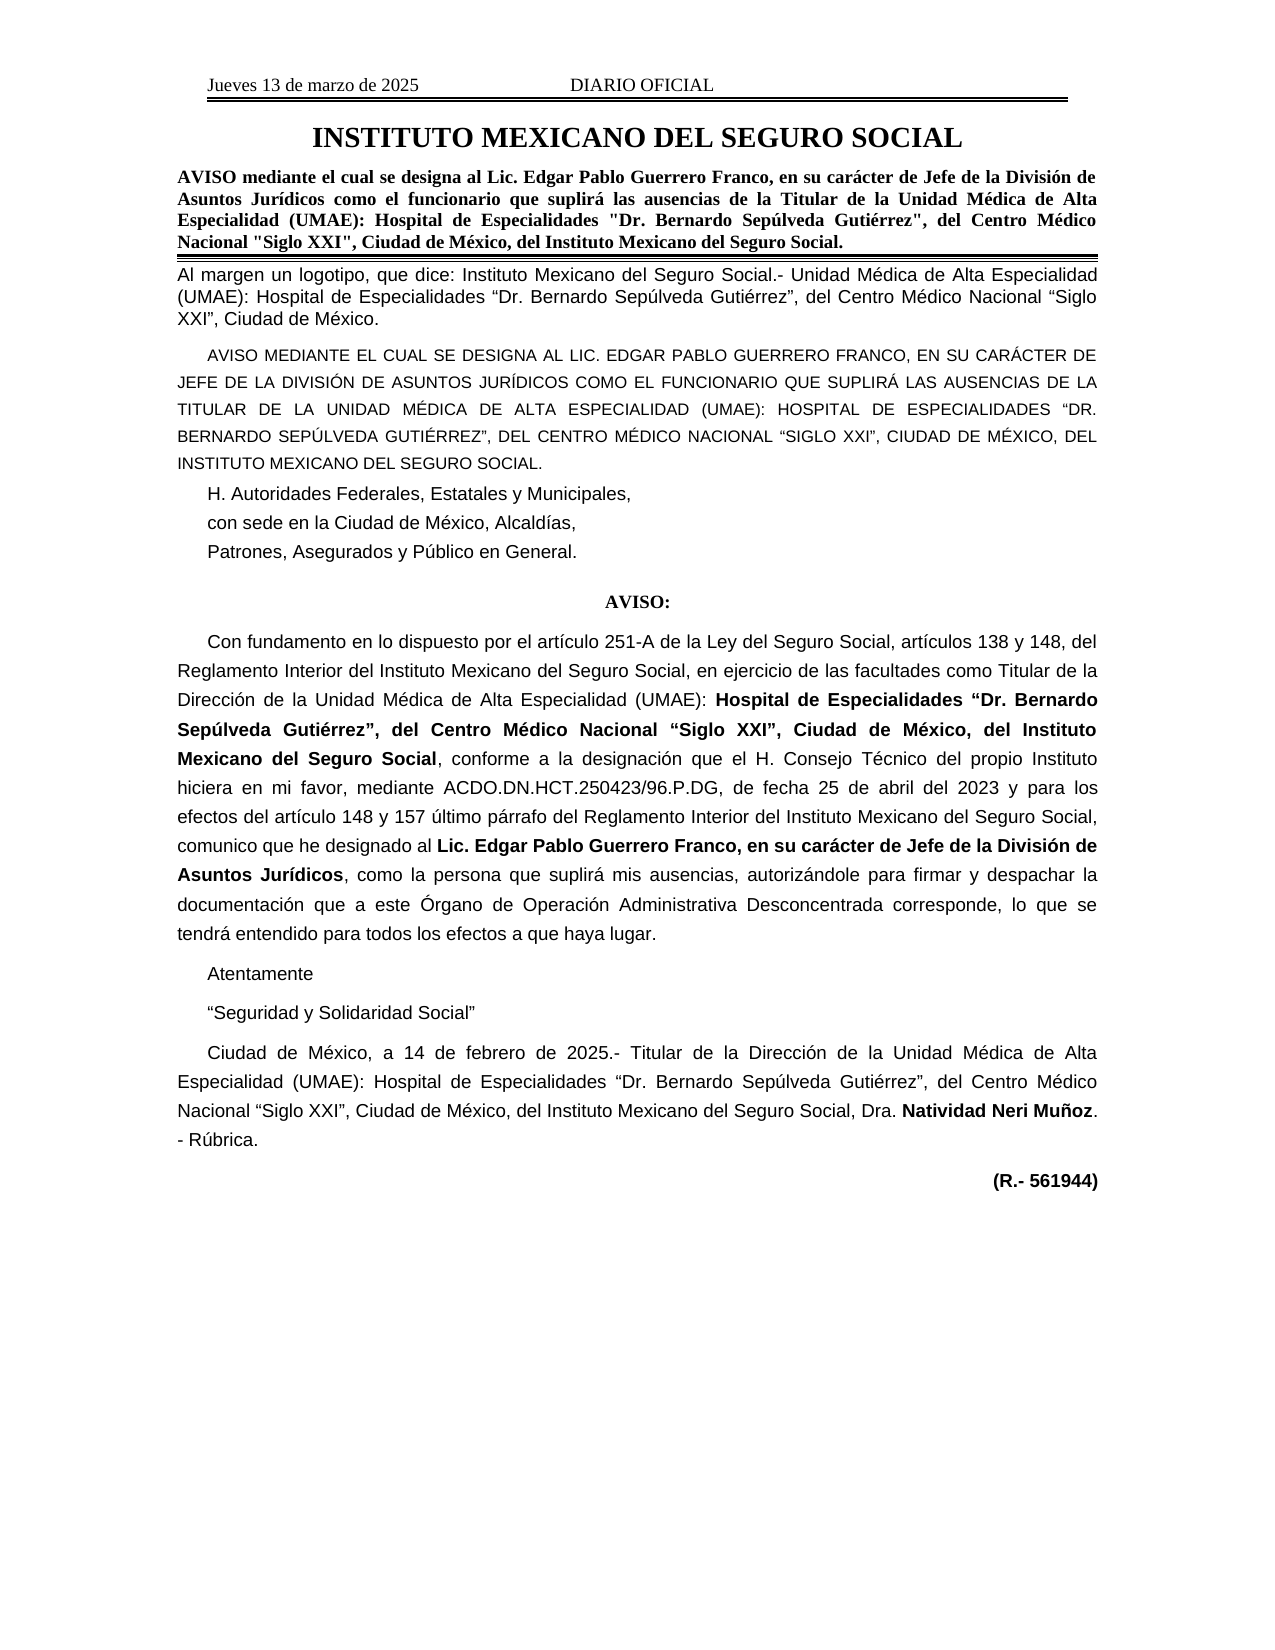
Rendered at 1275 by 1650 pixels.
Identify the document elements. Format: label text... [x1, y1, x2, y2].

text Atentamente [177, 957, 1098, 986]
text “Seguridad y Solidaridad Social” [177, 996, 1098, 1025]
text AVISO MEDIANTE EL CUAL SE DESIGNA AL LIC. EDGAR PABLO GUERRERO FRANCO, EN SU CARÁCTER DE JEFE DE LA DIVISIÓN DE ASUNTOS JURÍDICOS COMO EL FUNCIONARIO QUE SUPLIRÁ LAS AUSENCIAS DE LA TITULAR DE LA UNIDAD MÉDICA DE ALTA ESPECIALIDAD (UMAE): HOSPITAL DE ESPECIALIDADES “DR. BERNARDO SEPÚLVEDA GUTIÉRREZ”, DEL CENTRO MÉDICO NACIONAL “SIGLO XXI”, CIUDAD DE MÉXICO, DEL INSTITUTO MEXICANO DEL SEGURO SOCIAL. [177, 339, 1098, 475]
text INSTITUTO MEXICANO DEL SEGURO SOCIAL [177, 120, 1098, 153]
text (R.- 561944) [177, 1163, 1098, 1193]
subtitle Al margen un logotipo, que dice: Instituto Mexicano del Seguro Social.- Unidad Médica de Alta Especialidad (UMAE): Hospital de Especialidades “Dr. Bernardo Sepúlveda Gutiérrez”, del Centro Médico Nacional “Siglo XXI”, Ciudad de México. [177, 262, 1098, 329]
text con sede en la Ciudad de México, Alcaldías, [177, 506, 1098, 535]
text Patrones, Asegurados y Público en General. [177, 535, 1098, 564]
text Ciudad de México, a 14 de febrero de 2025.- Titular de la Dirección de la Unidad Médica de Alta Especialidad (UMAE): Hospital de Especialidades “Dr. Bernardo Sepúlveda Gutiérrez”, del Centro Médico Nacional “Siglo XXI”, Ciudad de México, del Instituto Mexicano del Seguro Social, Dra. Natividad Neri Muñoz. - Rúbrica. [177, 1036, 1098, 1153]
text H. Autoridades Federales, Estatales y Municipales, [177, 477, 1098, 506]
text AVISO: [177, 586, 1098, 615]
subtitle AVISO mediante el cual se designa al Lic. Edgar Pablo Guerrero Franco, en su carácter de Jefe de la División de Asuntos Jurídicos como el funcionario que suplirá las ausencias de la Titular de la Unidad Médica de Alta Especialidad (UMAE): Hospital de Especialidades "Dr. Bernardo Sepúlveda Gutiérrez", del Centro Médico Nacional "Siglo XXI", Ciudad de México, del Instituto Mexicano del Seguro Social. [177, 166, 1098, 254]
text Con fundamento en lo dispuesto por el artículo 251-A de la Ley del Seguro Social, artículos 138 y 148, del Reglamento Interior del Instituto Mexicano del Seguro Social, en ejercicio de las facultades como Titular de la Dirección de la Unidad Médica de Alta Especialidad (UMAE): Hospital de Especialidades “Dr. Bernardo Sepúlveda Gutiérrez”, del Centro Médico Nacional “Siglo XXI”, Ciudad de México, del Instituto Mexicano del Seguro Social, conforme a la designación que el H. Consejo Técnico del propio Instituto hiciera en mi favor, mediante ACDO.DN.HCT.250423/96.P.DG, de fecha 25 de abril del 2023 y para los efectos del artículo 148 y 157 último párrafo del Reglamento Interior del Instituto Mexicano del Seguro Social, comunico que he designado al Lic. Edgar Pablo Guerrero Franco, en su carácter de Jefe de la División de Asuntos Jurídicos, como la persona que suplirá mis ausencias, autorizándole para firmar y despachar la documentación que a este Órgano de Operación Administrativa Desconcentrada corresponde, lo que se tendrá entendido para todos los efectos a que haya lugar. [177, 625, 1098, 946]
